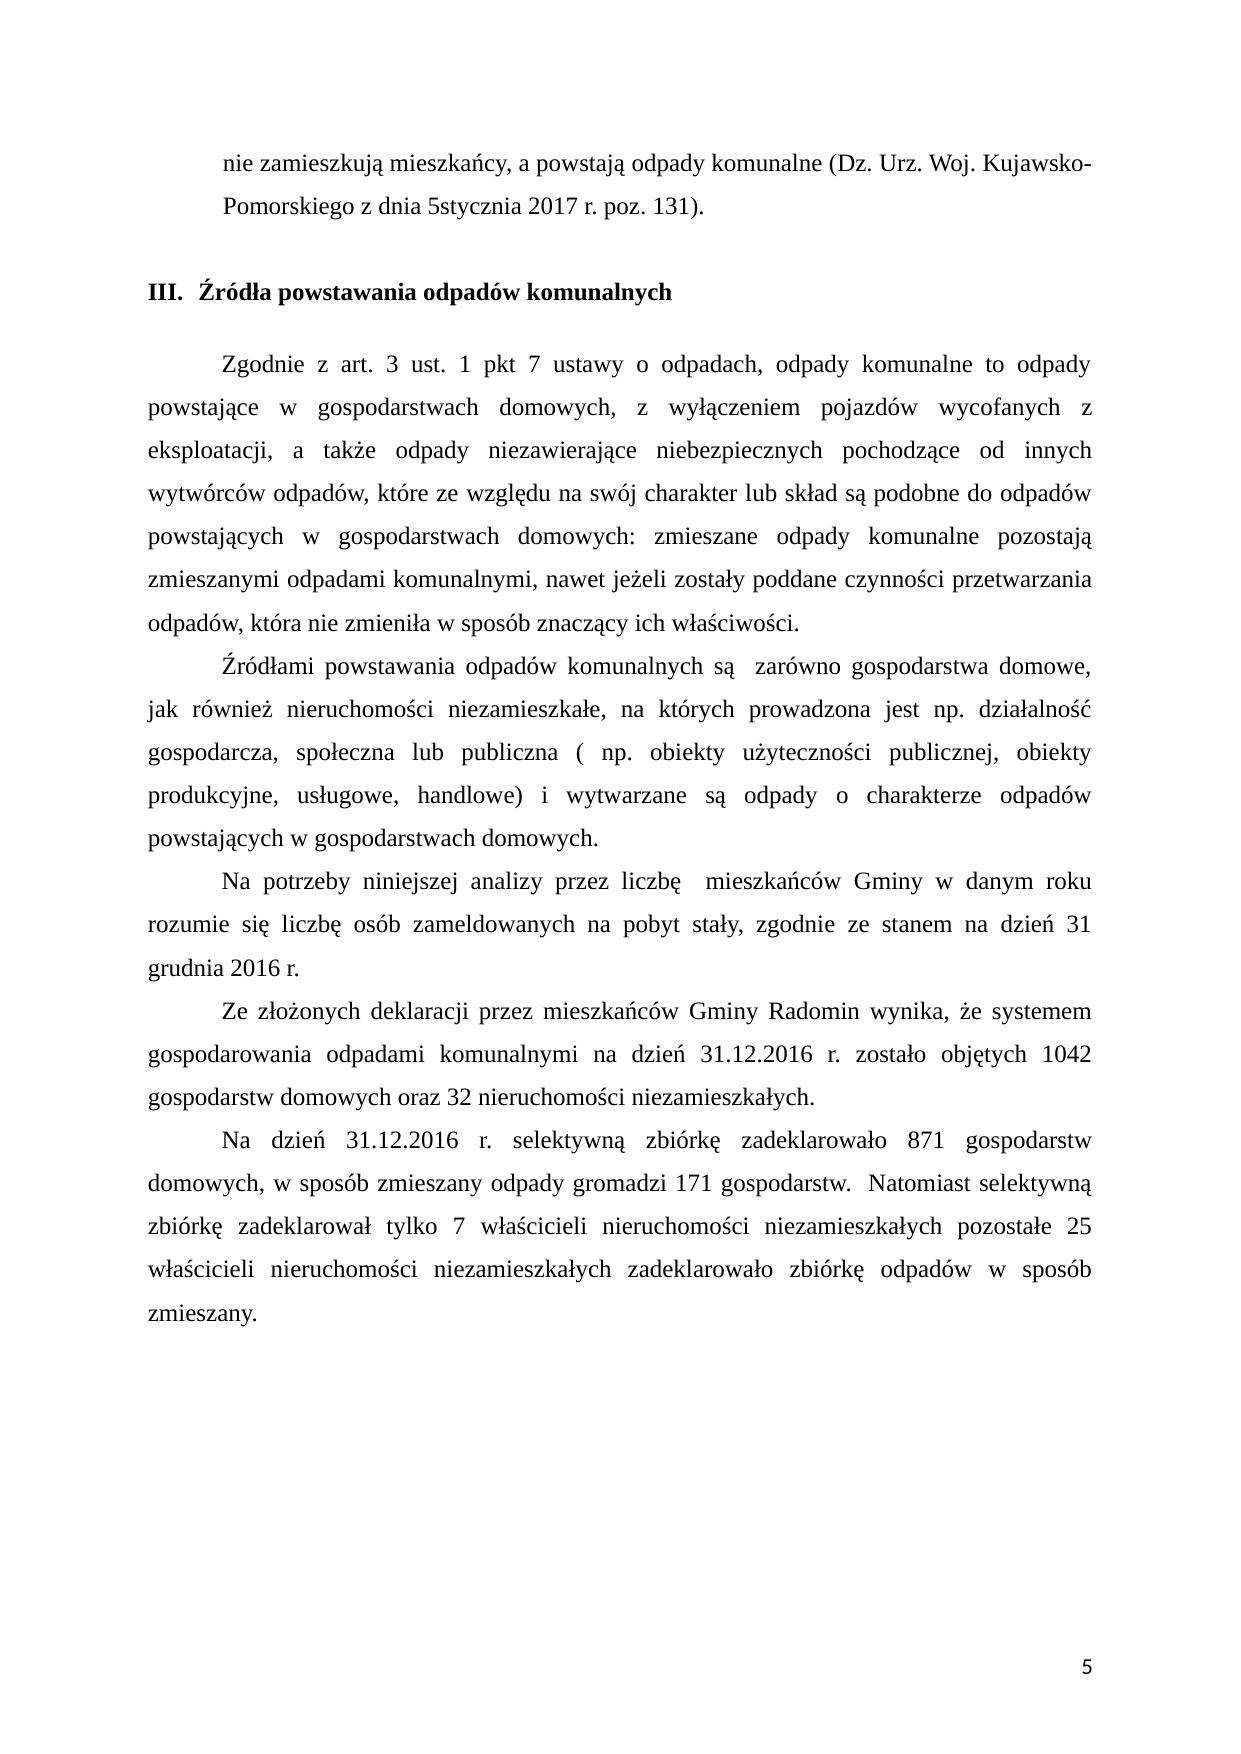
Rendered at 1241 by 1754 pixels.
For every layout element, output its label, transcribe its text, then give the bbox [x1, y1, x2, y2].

list nie zamieszkują mieszkańcy, a powstają odpady komunalne (Dz. Urz. Woj. Kujawsko-Pomorskiego z dnia 5stycznia 2017 r. poz. 131). [185, 148, 1093, 219]
text Ze złożonych deklaracji przez mieszkańców Gminy Radomin wynika, że systemem gospodarowania odpadami komunalnymi na dzień 31.12.2016 r. zostało objętych 1042 gospodarstw domowych oraz 32 nieruchomości niezamieszkałych. [148, 996, 1093, 1111]
text Źródłami powstawania odpadów komunalnych są zarówno gospodarstwa domowe, jak również nieruchomości niezamieszkałe, na których prowadzona jest np. działalność gospodarcza, społeczna lub publiczna ( np. obiekty użyteczności publicznej, obiekty produkcyjne, usługowe, handlowe) i wytwarzane są odpady o charakterze odpadów powstających w gospodarstwach domowych. [148, 651, 1093, 852]
list Źródła powstawania odpadów komunalnych [148, 277, 1093, 306]
text Zgodnie z art. 3 ust. 1 pkt 7 ustawy o odpadach, odpady komunalne to odpady powstające w gospodarstwach domowych, z wyłączeniem pojazdów wycofanych z eksploatacji, a także odpady niezawierające niebezpiecznych pochodzące od innych wytwórców odpadów, które ze względu na swój charakter lub skład są podobne do odpadów powstających w gospodarstwach domowych: zmieszane odpady komunalne pozostają zmieszanymi odpadami komunalnymi, nawet jeżeli zostały poddane czynności przetwarzania odpadów, która nie zmieniła w sposób znaczący ich właściwości. [148, 349, 1093, 636]
text Na dzień 31.12.2016 r. selektywną zbiórkę zadeklarowało 871 gospodarstw domowych, w sposób zmieszany odpady gromadzi 171 gospodarstw. Natomiast selektywną zbiórkę zadeklarował tylko 7 właścicieli nieruchomości niezamieszkałych pozostałe 25 właścicieli nieruchomości niezamieszkałych zadeklarowało zbiórkę odpadów w sposób zmieszany. [148, 1125, 1093, 1326]
text Na potrzeby niniejszej analizy przez liczbę mieszkańców Gminy w danym roku rozumie się liczbę osób zameldowanych na pobyt stały, zgodnie ze stanem na dzień 31 grudnia 2016 r. [148, 866, 1093, 981]
